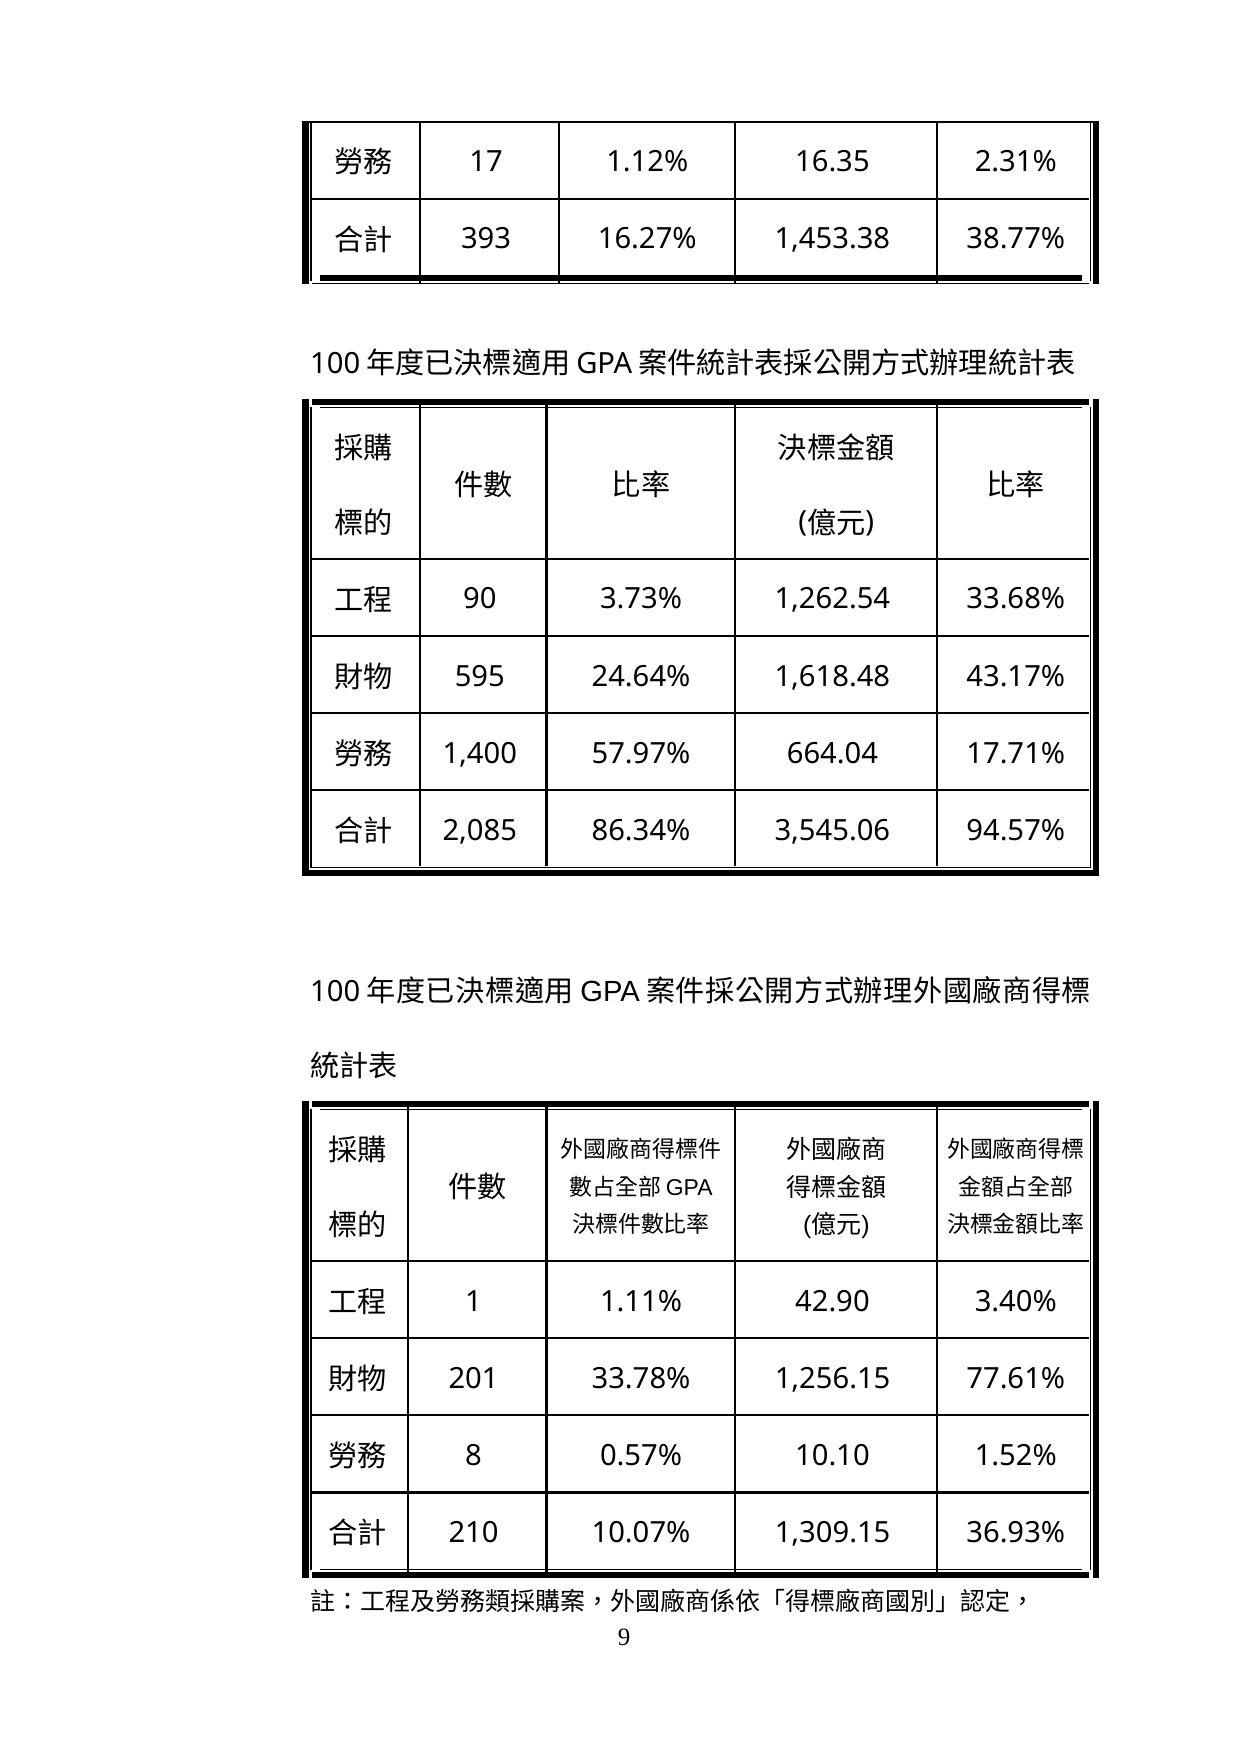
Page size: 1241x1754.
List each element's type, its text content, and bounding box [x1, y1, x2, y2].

table_cell 3,545.06 [736, 791, 936, 866]
table_cell 42.90 [736, 1262, 936, 1337]
table_cell 16.27% [560, 200, 734, 275]
table_cell 合計 [312, 1494, 407, 1568]
table_cell 1.52% [938, 1414, 1090, 1491]
table_cell 17.71% [938, 712, 1090, 789]
table_cell 決標金額 (億元) [736, 408, 936, 558]
table_cell 57.97% [548, 714, 734, 789]
table_cell 77.61% [938, 1337, 1090, 1414]
table_cell 2.31% [938, 123, 1090, 198]
table_cell 664.04 [736, 714, 936, 789]
table_cell 1,309.15 [736, 1494, 936, 1568]
table_cell 比率 [938, 399, 1093, 558]
table_cell 1.11% [548, 1262, 734, 1337]
table_cell 1.12% [560, 123, 734, 198]
table_cell 3.73% [548, 560, 734, 635]
table_cell 外國廠商得標金額占全部 決標金額比率 [938, 1101, 1093, 1260]
table_cell 33.68% [938, 558, 1090, 635]
table_cell 合計 [312, 200, 419, 275]
table_cell 合計 [312, 791, 419, 866]
table_cell 210 [409, 1494, 545, 1568]
table_cell 工程 [312, 1262, 407, 1337]
table_cell 2,085 [421, 791, 545, 866]
table_cell 勞務 [312, 123, 419, 198]
table_cell 10.10 [736, 1416, 936, 1491]
table_cell 595 [421, 637, 545, 712]
table_cell 100年度已決標適用GPA案件統計表採公開方式辦理統計表 [307, 275, 1094, 399]
table_cell 90 [421, 560, 545, 635]
table_cell 1 [409, 1262, 545, 1337]
table_cell 採購 標的 [309, 1101, 407, 1260]
table_cell 1,262.54 [736, 560, 936, 635]
table_cell 10.07% [548, 1494, 734, 1568]
table_cell 36.93% [938, 1491, 1090, 1568]
table_cell 比率 [548, 408, 734, 558]
table_cell 393 [421, 200, 558, 275]
table_cell 8 [409, 1416, 545, 1491]
table_cell 24.64% [548, 637, 734, 712]
table_cell 0.57% [548, 1416, 734, 1491]
table_cell 1,453.38 [736, 200, 936, 275]
table_cell 勞務 [312, 1416, 407, 1491]
table_cell 201 [409, 1339, 545, 1414]
table_cell 勞務 [312, 714, 419, 789]
table_cell 16.35 [736, 123, 936, 198]
table_cell 94.57% [938, 789, 1090, 866]
table_cell 外國廠商得標件數占全部GPA 決標件數比率 [548, 1110, 734, 1260]
table_header 100年度已決標適用GPA案件採公開方式辦理外國廠商得標統計表 [307, 951, 1094, 1101]
table_cell 財物 [312, 637, 419, 712]
table_cell 工程 [312, 560, 419, 635]
table_cell 採購 標的 [309, 399, 419, 558]
table_cell 1,618.48 [736, 637, 936, 712]
table_cell 33.78% [548, 1339, 734, 1414]
table_cell 外國廠商 得標金額 (億元) [736, 1110, 936, 1260]
table_cell 財物 [312, 1339, 407, 1414]
table_cell 1,400 [421, 714, 545, 789]
table_cell 17 [421, 123, 558, 198]
table_cell 件數 [421, 408, 545, 558]
table_cell 3.40% [938, 1260, 1090, 1337]
table_cell 註：工程及勞務類採購案，外國廠商係依「得標廠商國別」認定， [307, 1569, 1094, 1621]
table_cell 38.77% [938, 198, 1090, 275]
table_cell 件數 [409, 1110, 545, 1260]
table_cell 86.34% [548, 791, 734, 866]
table_cell 43.17% [938, 635, 1090, 712]
table_cell 1,256.15 [736, 1339, 936, 1414]
